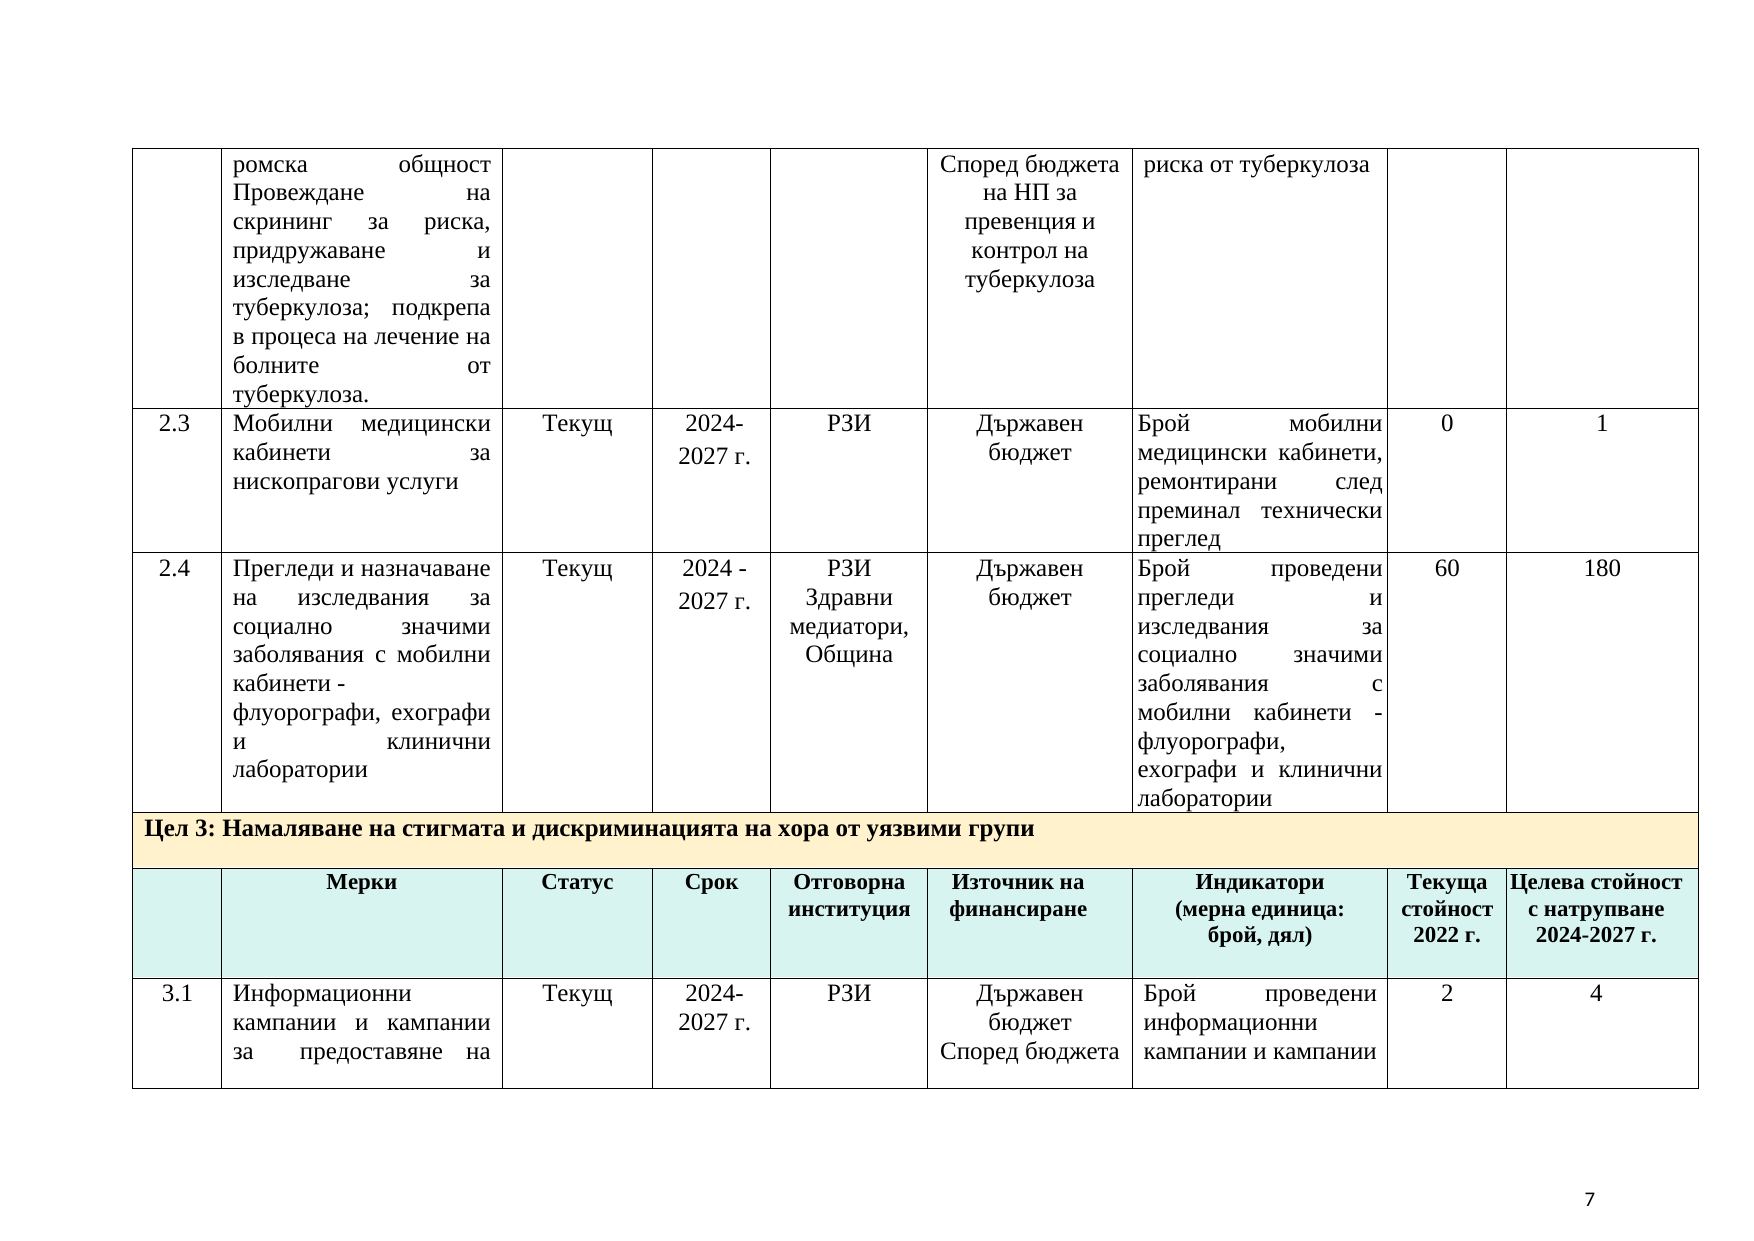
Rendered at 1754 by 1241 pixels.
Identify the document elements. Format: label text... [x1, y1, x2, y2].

table_cell 0 [1388, 409, 1506, 552]
table_cell [1388, 149, 1506, 407]
table_cell Брой мобилни медицински кабинети, ремонтирани след преминал технически преглед [1133, 409, 1387, 552]
table_cell Прегледи и назначаване на изследвания за социално значими заболявания с мобилни кабинети - флуорографи, ехографи и клинични лаборатории [222, 553, 502, 812]
table_cell РЗИ Здравни медиатори, Община [771, 553, 927, 812]
table_cell [133, 149, 221, 407]
table_cell [133, 869, 221, 977]
table_cell [503, 149, 652, 407]
table_cell [1507, 149, 1698, 407]
table_cell Текуща стойност 2022 г. [1388, 869, 1506, 977]
table_cell Статус [503, 869, 652, 977]
table_cell 2024 -2027 г. [653, 553, 770, 812]
table_cell Срок [653, 869, 770, 977]
table_cell 180 [1507, 553, 1698, 812]
table_cell риска от туберкулоза [1133, 149, 1387, 407]
table_cell 2.3 [133, 409, 221, 552]
table_cell Брой проведени информационни кампании и кампании [1133, 979, 1387, 1088]
table_cell Отговор­на институ­ция [771, 869, 927, 977]
table_cell Брой проведени прегледи и изследвания за социално значими заболявания с мобилни кабинети - флуорографи, ехографи и клинични лаборатории [1133, 553, 1387, 812]
table_cell Текущ [503, 553, 652, 812]
table_cell Източник на финансиране [928, 869, 1132, 977]
table_cell [771, 149, 927, 407]
table_cell 2 [1388, 979, 1506, 1088]
table_cell 2.4 [133, 553, 221, 812]
table_cell 60 [1388, 553, 1506, 812]
table_cell Целева стойност с натрупване 2024-2027 г. [1507, 869, 1698, 977]
table_cell 1 [1507, 409, 1698, 552]
table_cell Държавен бюджет [928, 409, 1132, 552]
table_cell 4 [1507, 979, 1698, 1088]
table_cell Мобилни медицински кабинети за нископрагови услуги [222, 409, 502, 552]
table_cell [653, 149, 770, 407]
table_cell Индикатори (мерна единица: брой, дял) [1133, 869, 1387, 977]
table_cell 2024- 2027 г. [653, 409, 770, 552]
table_cell Текущ [503, 409, 652, 552]
table_cell Мерки [222, 869, 502, 977]
table_cell 2024- 2027 г. [653, 979, 770, 1088]
table_cell Информационни кампании и кампании за предоставяне на [222, 979, 502, 1088]
table_cell РЗИ [771, 409, 927, 552]
table_cell РЗИ [771, 979, 927, 1088]
table_cell Според бюджета на НП за превенция и контрол на туберкулоза [928, 149, 1132, 407]
table_cell ромска общност Провеждане на скрининг за риска, придружаване и изследване за туберкулоза; подкрепа в процеса на лечение на болните от туберкулоза. [222, 149, 502, 407]
table_cell 3.1 [133, 979, 221, 1088]
table_cell Цел 3: Намаляване на стигмата и дискриминацията на хора от уязвими групи [133, 813, 1698, 867]
table_cell Държавен бюджет [928, 553, 1132, 812]
table_cell Държавен бюджет Според бюджета [928, 979, 1132, 1088]
table_cell Текущ [503, 979, 652, 1088]
